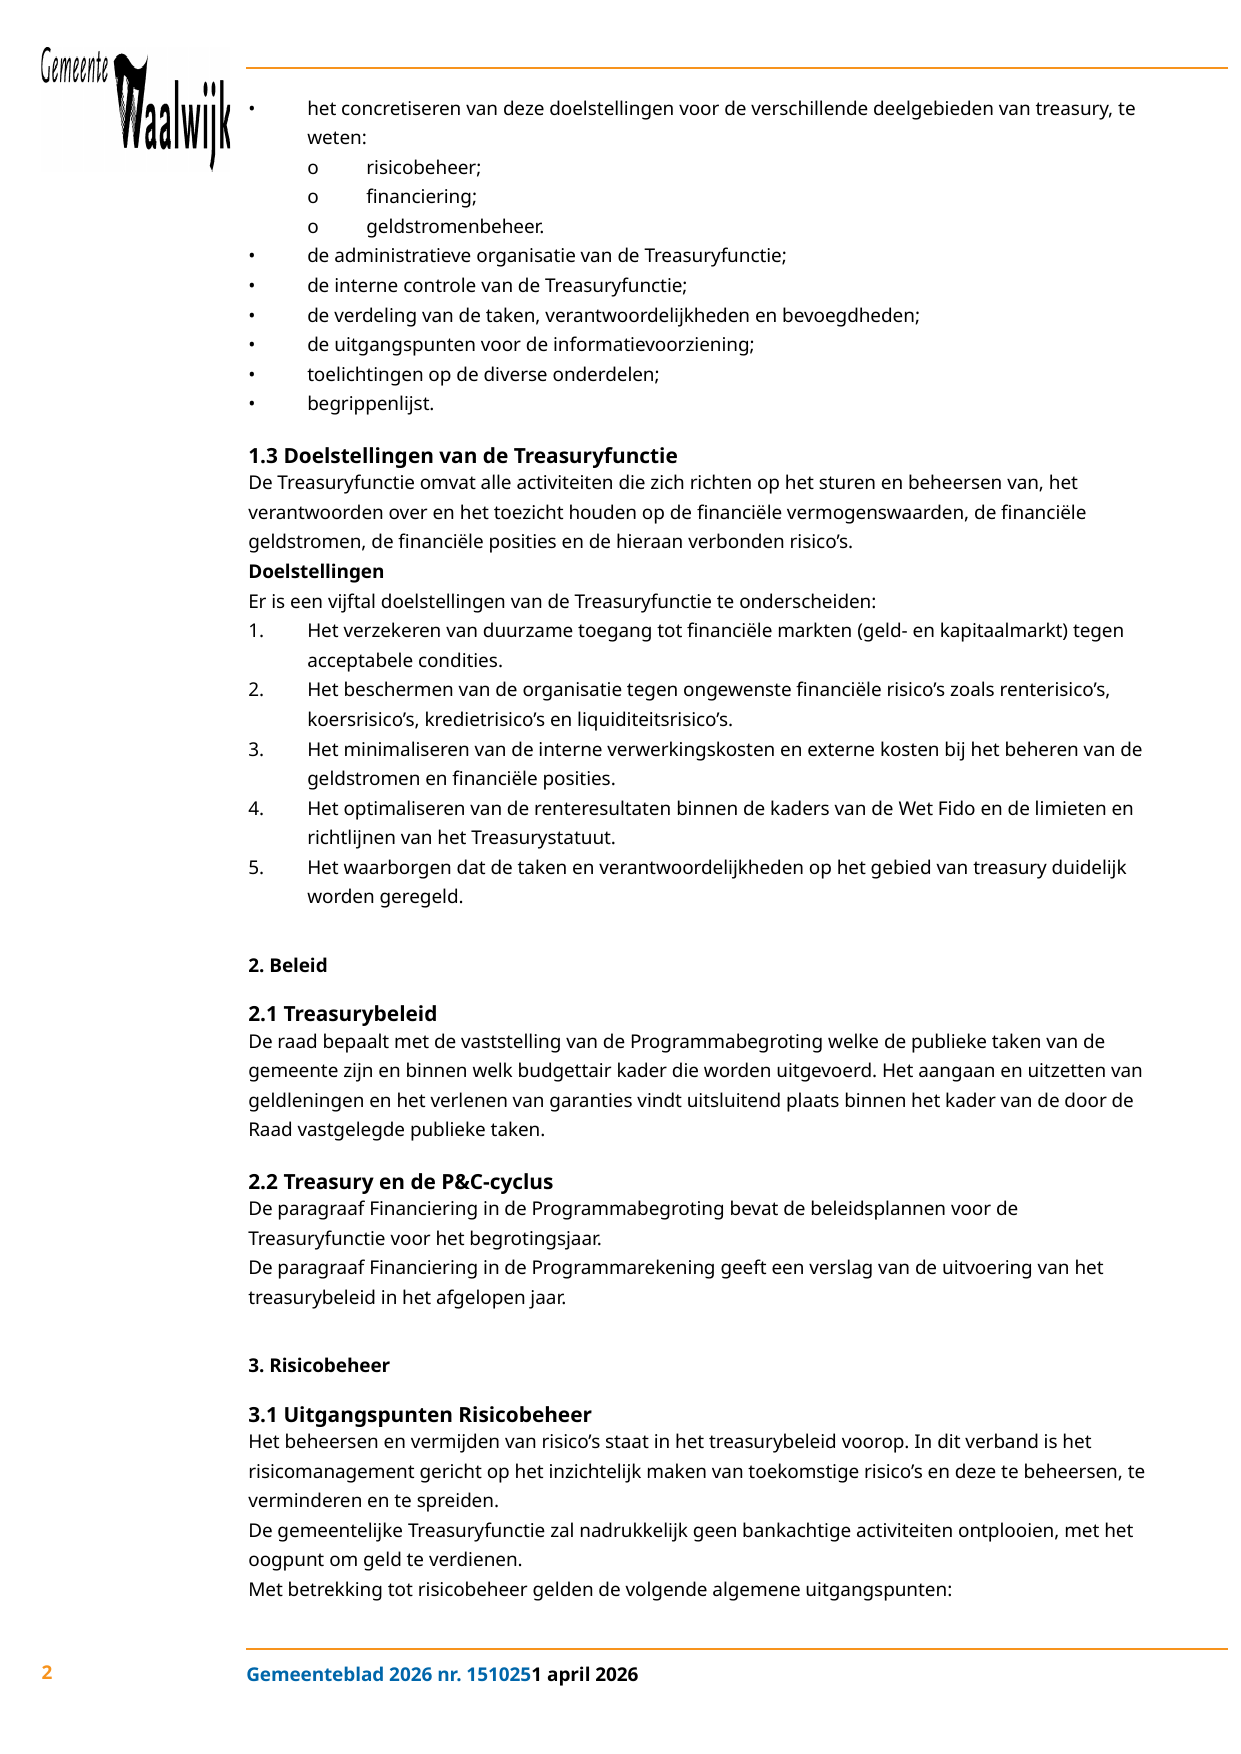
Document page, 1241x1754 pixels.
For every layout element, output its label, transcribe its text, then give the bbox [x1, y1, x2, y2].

picture [41, 47, 231, 172]
text 3. Risicobeheer [248, 1351, 1152, 1379]
list Het waarborgen dat de taken en verantwoordelijkheden op het gebied van treasury duidelijk worden geregeld. [248, 854, 1152, 909]
text 2.1 Treasurybeleid [248, 999, 1152, 1028]
list de verdeling van de taken, verantwoordelijkheden en bevoegdheden; [248, 302, 1152, 328]
list financiering; [307, 183, 1152, 209]
text 1.3 Doelstellingen van de Treasuryfunctie [248, 441, 1152, 469]
list geldstromenbeheer. [307, 213, 1152, 239]
list risicobeheer; [307, 154, 1152, 180]
text Met betrekking tot risicobeheer gelden de volgende algemene uitgangspunten: [248, 1576, 1152, 1602]
list de uitgangspunten voor de informatievoorziening; [248, 331, 1152, 357]
text 2.2 Treasury en de P&C-cyclus [248, 1167, 1152, 1195]
text 2. Beleid [248, 950, 1152, 978]
list Het minimaliseren van de interne verwerkingskosten en externe kosten bij het beheren van de geldstromen en financiële posities. [248, 736, 1152, 791]
list de administratieve organisatie van de Treasuryfunctie; [248, 243, 1152, 268]
text De Treasuryfunctie omvat alle activiteiten die zich richten op het sturen en beheersen van, het verantwoorden over en het toezicht houden op de financiële vermogenswaarden, de financiële geldstromen, de financiële posities en de hieraan verbonden risico’s. [248, 469, 1152, 554]
list toelichtingen op de diverse onderdelen; [248, 361, 1152, 387]
text Doelstellingen [248, 558, 1152, 584]
text 3.1 Uitgangspunten Risicobeheer [248, 1400, 1152, 1428]
text De raad bepaalt met de vaststelling van de Programmabegroting welke de publieke taken van de gemeente zijn en binnen welk budgettair kader die worden uitgevoerd. Het aangaan en uitzetten van geldleningen en het verlenen van garanties vindt uitsluitend plaats binnen het kader van de door de Raad vastgelegde publieke taken. [248, 1028, 1152, 1142]
list begrippenlijst. [248, 391, 1152, 416]
text De paragraaf Financiering in de Programmarekening geeft een verslag van de uitvoering van het treasurybeleid in het afgelopen jaar. [248, 1254, 1152, 1310]
text Het beheersen en vermijden van risico’s staat in het treasurybeleid voorop. In dit verband is het risicomanagement gericht op het inzichtelijk maken van toekomstige risico’s en deze te beheersen, te verminderen en te spreiden. [248, 1428, 1152, 1513]
text De gemeentelijke Treasuryfunctie zal nadrukkelijk geen bankachtige activiteiten ontplooien, met het oogpunt om geld te verdienen. [248, 1517, 1152, 1572]
list Het beschermen van de organisatie tegen ongewenste financiële risico’s zoals renterisico’s, koersrisico’s, kredietrisico’s en liquiditeitsrisico’s. [248, 677, 1152, 732]
list Het optimaliseren van de renteresultaten binnen de kaders van de Wet Fido en de limieten en richtlijnen van het Treasurystatuut. [248, 795, 1152, 850]
list de interne controle van de Treasuryfunctie; [248, 272, 1152, 298]
list het concretiseren van deze doelstellingen voor de verschillende deelgebieden van treasury, te weten: [248, 95, 1152, 150]
text Er is een vijftal doelstellingen van de Treasuryfunctie te onderscheiden: [248, 588, 1152, 613]
text De paragraaf Financiering in de Programmabegroting bevat de beleidsplannen voor de Treasuryfunctie voor het begrotingsjaar. [248, 1195, 1152, 1251]
list Het verzekeren van duurzame toegang tot financiële markten (geld- en kapitaalmarkt) tegen acceptabele condities. [248, 617, 1152, 673]
